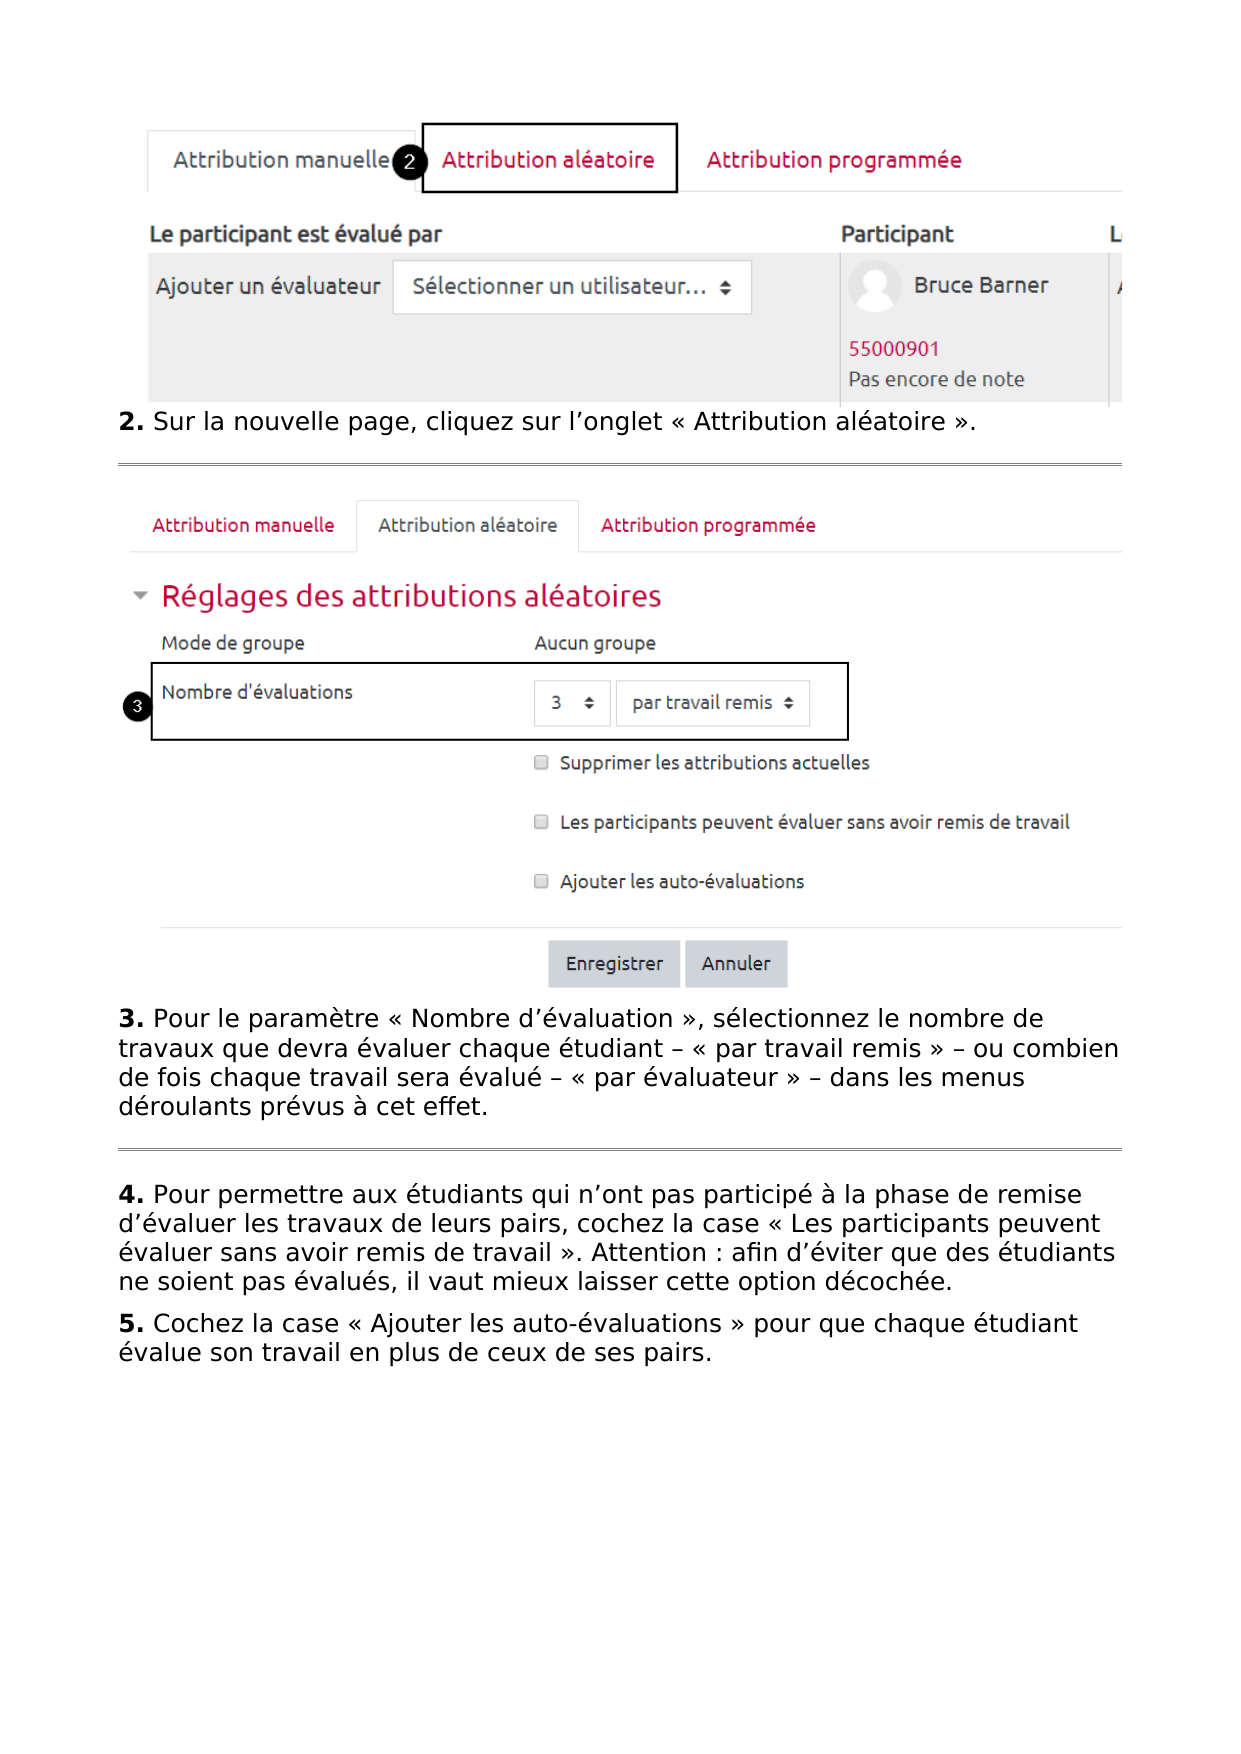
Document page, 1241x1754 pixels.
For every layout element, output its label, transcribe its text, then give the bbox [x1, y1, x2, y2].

text 2. Sur la nouvelle page, cliquez sur l’onglet « Attribution aléatoire ». [118, 407, 1122, 436]
text 5. Cochez la case « Ajouter les auto-évaluations » pour que chaque étudiant évalue son travail en plus de ceux de ses pairs. [118, 1309, 1122, 1368]
text 3. Pour le paramètre « Nombre d’évaluation », sélectionnez le nombre de travaux que devra évaluer chaque étudiant – « par travail remis » – ou combien de fois chaque travail sera évalué – « par évaluateur » – dans les menus déroulants prévus à cet effet. [118, 1005, 1122, 1121]
text 4. Pour permettre aux étudiants qui n’ont pas participé à la phase de remise d’évaluer les travaux de leurs pairs, cochez la case « Les participants peuvent évaluer sans avoir remis de travail ». Attention : afin d’éviter que des étudiants ne soient pas évalués, il vaut mieux laisser cette option décochée. [118, 1180, 1122, 1297]
picture [118, 118, 1123, 407]
picture [118, 495, 1123, 1005]
